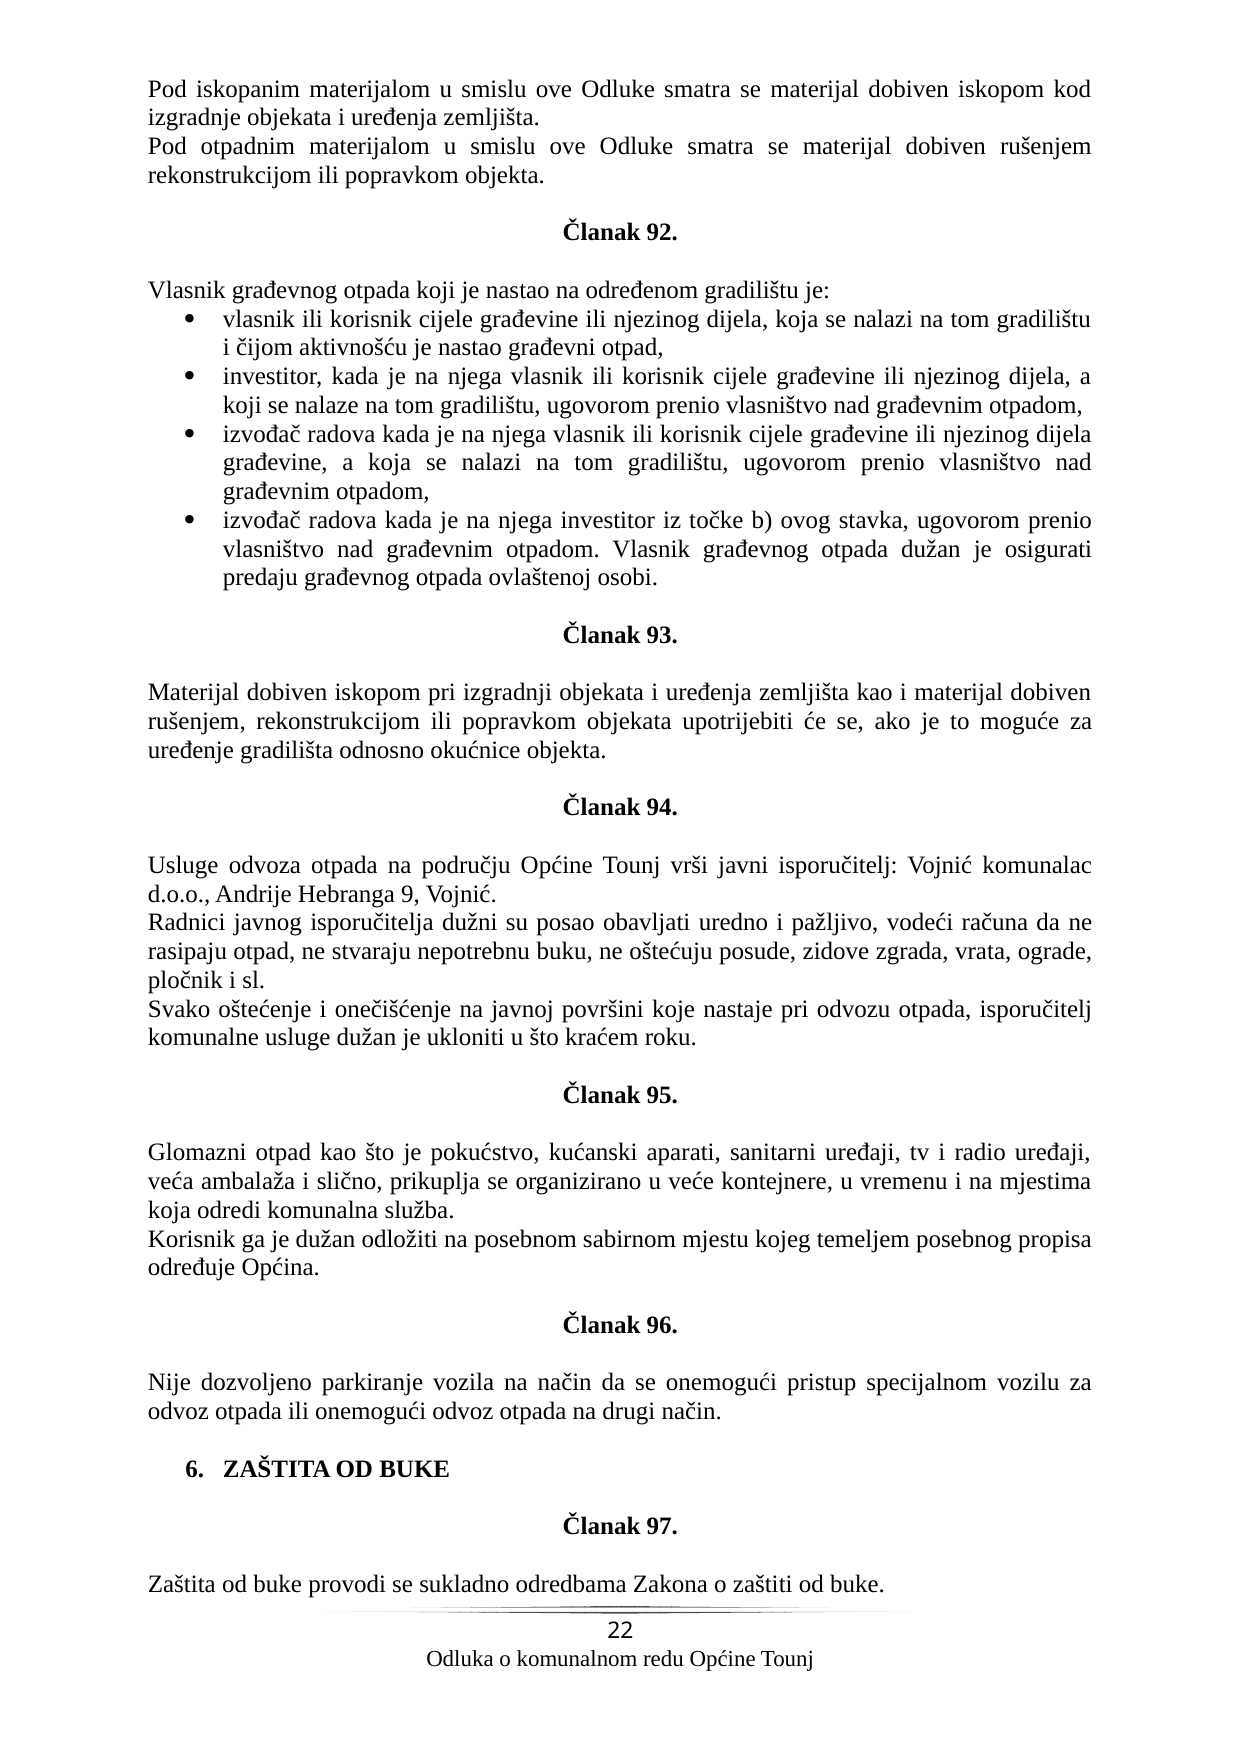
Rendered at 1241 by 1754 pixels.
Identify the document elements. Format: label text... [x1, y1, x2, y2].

text Vlasnik građevnog otpada koji je nastao na određenom gradilištu je: [148, 275, 1093, 304]
text Materijal dobiven iskopom pri izgradnji objekata i uređenja zemljišta kao i materijal dobiven rušenjem, rekonstrukcijom ili popravkom objekata upotrijebiti će se, ako je to moguće za uređenje gradilišta odnosno okućnice objekta. [148, 677, 1093, 764]
text Nije dozvoljeno parkiranje vozila na način da se onemogući pristup specijalnom vozilu za odvoz otpada ili onemogući odvoz otpada na drugi način. [148, 1367, 1093, 1425]
text Pod iskopanim materijalom u smislu ove Odluke smatra se materijal dobiven iskopom kod izgradnje objekata i uređenja zemljišta. [148, 74, 1093, 131]
text Članak 94. [148, 792, 1093, 821]
list izvođač radova kada je na njega vlasnik ili korisnik cijele građevine ili njezinog dijela građevine, a koja se nalazi na tom gradilištu, ugovorom prenio vlasništvo nad građevnim otpadom, [185, 419, 1093, 505]
text Članak 95. [148, 1080, 1093, 1109]
list izvođač radova kada je na njega investitor iz točke b) ovog stavka, ugovorom prenio vlasništvo nad građevnim otpadom. Vlasnik građevnog otpada dužan je osigurati predaju građevnog otpada ovlaštenoj osobi. [185, 505, 1093, 591]
text Članak 93. [148, 620, 1093, 649]
text Pod otpadnim materijalom u smislu ove Odluke smatra se materijal dobiven rušenjem rekonstrukcijom ili popravkom objekta. [148, 131, 1093, 189]
list ZAŠTITA OD BUKE [185, 1454, 1093, 1482]
text Usluge odvoza otpada na području Općine Tounj vrši javni isporučitelj: Vojnić komunalac d.o.o., Andrije Hebranga 9, Vojnić. [148, 850, 1093, 907]
text Članak 97. [148, 1511, 1093, 1540]
text Članak 92. [148, 217, 1093, 246]
text Članak 96. [148, 1310, 1093, 1339]
list investitor, kada je na njega vlasnik ili korisnik cijele građevine ili njezinog dijela, a koji se nalaze na tom gradilištu, ugovorom prenio vlasništvo nad građevnim otpadom, [185, 361, 1093, 419]
text Zaštita od buke provodi se sukladno odredbama Zakona o zaštiti od buke. [148, 1569, 1093, 1597]
text Svako oštećenje i onečišćenje na javnoj površini koje nastaje pri odvozu otpada, isporučitelj komunalne usluge dužan je ukloniti u što kraćem roku. [148, 994, 1093, 1051]
text Korisnik ga je dužan odložiti na posebnom sabirnom mjestu kojeg temeljem posebnog propisa određuje Općina. [148, 1224, 1093, 1281]
list vlasnik ili korisnik cijele građevine ili njezinog dijela, koja se nalazi na tom gradilištu i čijom aktivnošću je nastao građevni otpad, [185, 304, 1093, 361]
text Radnici javnog isporučitelja dužni su posao obavljati uredno i pažljivo, vodeći računa da ne rasipaju otpad, ne stvaraju nepotrebnu buku, ne oštećuju posude, zidove zgrada, vrata, ograde, pločnik i sl. [148, 907, 1093, 994]
text Glomazni otpad kao što je pokućstvo, kućanski aparati, sanitarni uređaji, tv i radio uređaji, veća ambalaža i slično, prikuplja se organizirano u veće kontejnere, u vremenu i na mjestima koja odredi komunalna služba. [148, 1137, 1093, 1224]
